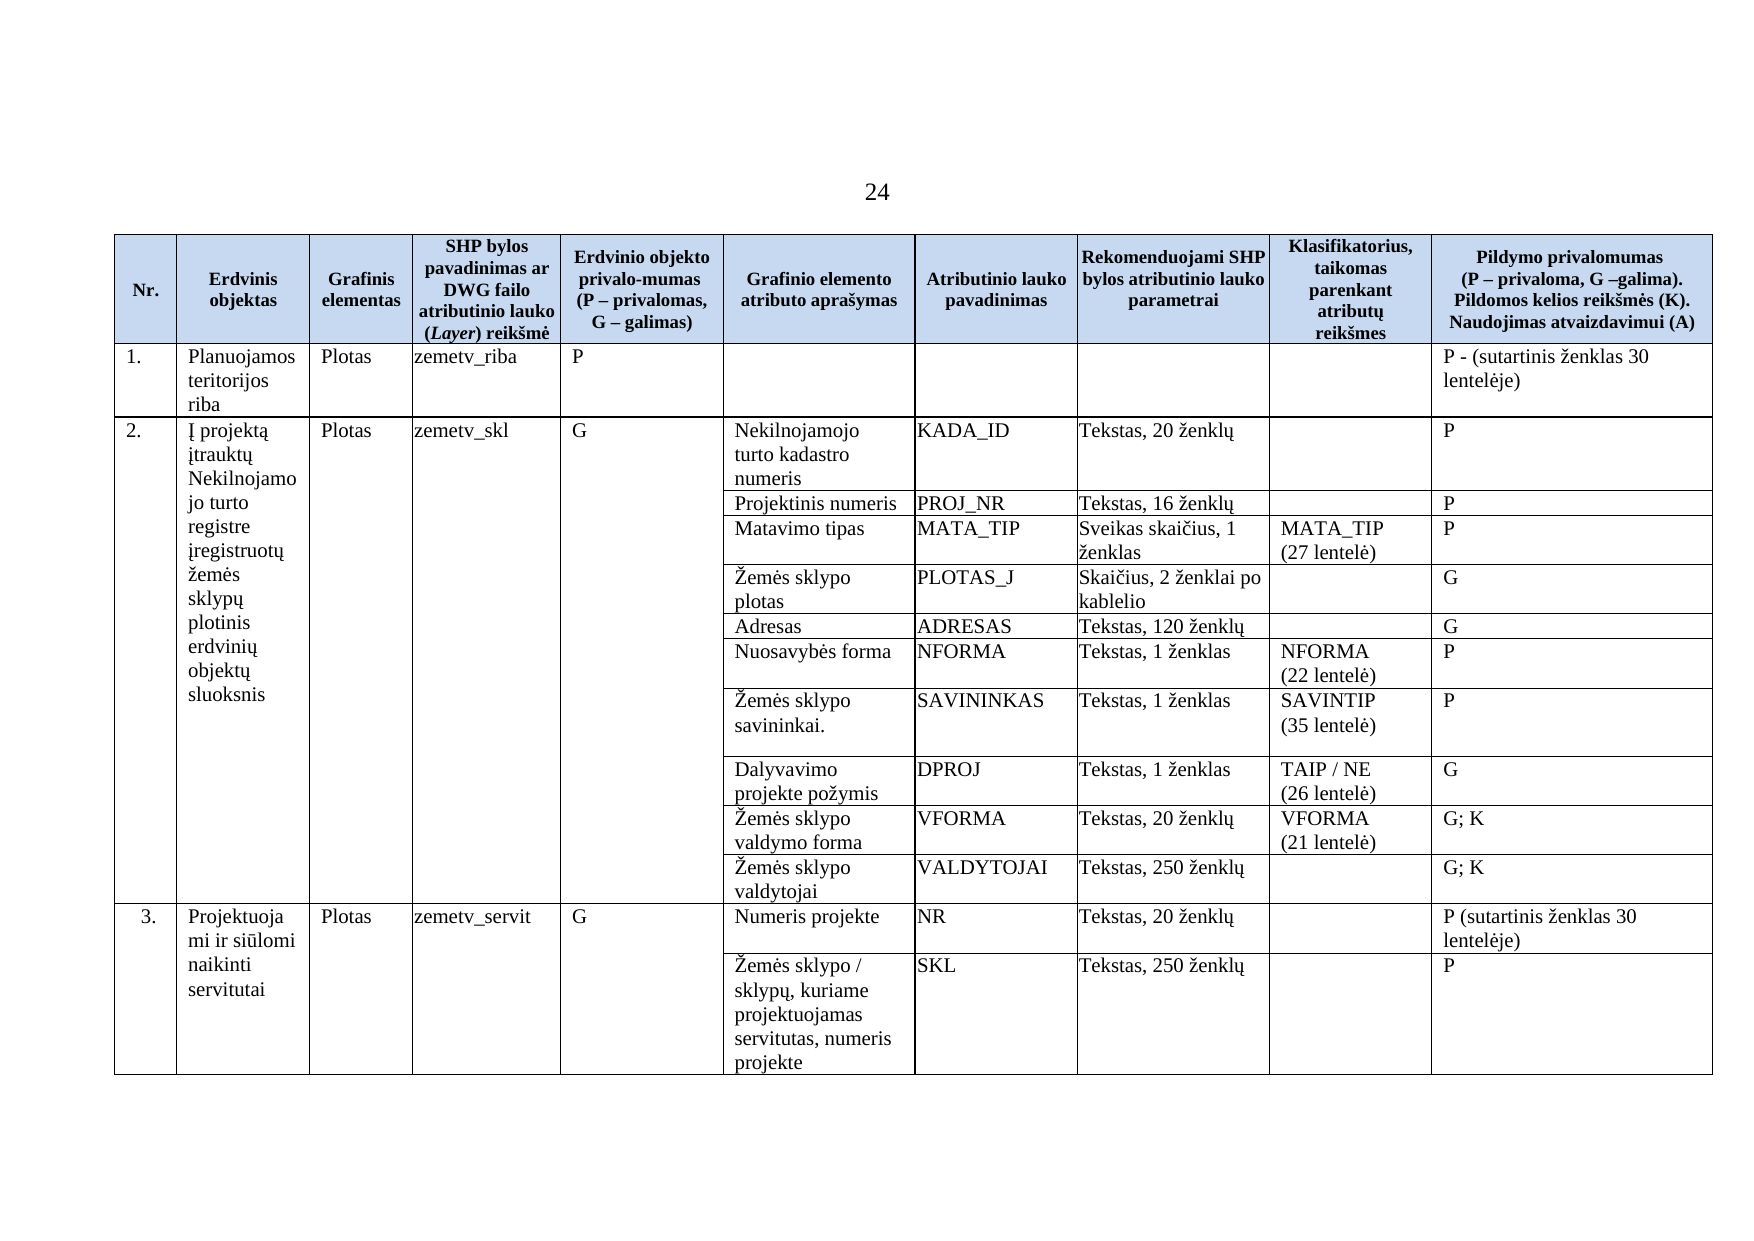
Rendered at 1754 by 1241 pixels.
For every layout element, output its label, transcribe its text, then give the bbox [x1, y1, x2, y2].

table_cell [1270, 491, 1431, 515]
table_cell SAVININKAS [916, 689, 1077, 756]
table_cell [1270, 418, 1431, 490]
table_cell VALDYTOJAI [916, 855, 1077, 903]
table_cell Skaičius, 2 ženklai po kablelio [1078, 565, 1269, 613]
table_cell Žemės sklypo savininkai. [724, 689, 914, 756]
table_cell MATA_TIP (27 lentelė) [1270, 516, 1431, 564]
table_cell Projektinis numeris [724, 491, 914, 515]
table_cell 2. [115, 418, 176, 903]
table_cell Žemės sklypo / sklypų, kuriame projektuojamas servitutas, numeris projekte [724, 954, 914, 1074]
table_cell G [1432, 757, 1712, 805]
table_cell [1270, 344, 1431, 416]
table_cell Tekstas, 250 ženklų [1078, 855, 1269, 903]
table_header Rekomenduojami SHP bylos atributinio lauko parametrai [1078, 235, 1269, 343]
table_cell P [1432, 689, 1712, 756]
table_cell Numeris projekte [724, 904, 914, 952]
table_cell P (sutartinis ženklas 30 lentelėje) [1432, 904, 1712, 952]
table_cell P [1432, 418, 1712, 490]
table_header Erdvinis objektas [177, 235, 309, 343]
table_cell [916, 344, 1077, 416]
table_header SHP bylos pavadinimas ar DWG failo atributinio lauko (Layer) reikšmė [413, 235, 560, 343]
table_cell G [1432, 565, 1712, 613]
table_cell DPROJ [916, 757, 1077, 805]
table_cell Sveikas skaičius, 1 ženklas [1078, 516, 1269, 564]
table_header Grafinis elementas [310, 235, 412, 343]
table_cell [1270, 855, 1431, 903]
table_cell Plotas [310, 344, 412, 416]
table_cell Dalyvavimo projekte požymis [724, 757, 914, 805]
table_cell Tekstas, 1 ženklas [1078, 689, 1269, 756]
table_cell Tekstas, 250 ženklų [1078, 954, 1269, 1074]
table_cell G; K [1432, 855, 1712, 903]
table_cell Nuosavybės forma [724, 639, 914, 687]
table_cell Plotas [310, 418, 412, 903]
table_cell Nekilnojamojo turto kadastro numeris [724, 418, 914, 490]
table_header Grafinio elemento atributo aprašymas [724, 235, 914, 343]
table_cell Tekstas, 1 ženklas [1078, 757, 1269, 805]
table_cell Plotas [310, 904, 412, 1074]
table_cell Projektuojami ir siūlomi naikinti servitutai [177, 904, 309, 1074]
table_cell zemetv_riba [413, 344, 560, 416]
table_cell zemetv_servit [413, 904, 560, 1074]
table_cell Planuojamos teritorijos riba [177, 344, 309, 416]
table_cell Tekstas, 1 ženklas [1078, 639, 1269, 687]
table_cell Tekstas, 16 ženklų [1078, 491, 1269, 515]
table_cell [724, 344, 914, 416]
table_cell TAIP / NE (26 lentelė) [1270, 757, 1431, 805]
table_header Nr. [115, 235, 176, 343]
table_cell P [1432, 516, 1712, 564]
table_cell P [1432, 491, 1712, 515]
table_cell Tekstas, 120 ženklų [1078, 614, 1269, 638]
table_cell G; K [1432, 806, 1712, 854]
table_cell NFORMA (22 lentelė) [1270, 639, 1431, 687]
table_cell [1270, 954, 1431, 1074]
table_cell [1270, 904, 1431, 952]
table_cell P [1432, 639, 1712, 687]
table_cell VFORMA (21 lentelė) [1270, 806, 1431, 854]
table_cell 3. [115, 904, 176, 1074]
table_cell Tekstas, 20 ženklų [1078, 904, 1269, 952]
table_cell Adresas [724, 614, 914, 638]
table_cell zemetv_skl [413, 418, 560, 903]
table_cell [1270, 565, 1431, 613]
table_cell Tekstas, 20 ženklų [1078, 418, 1269, 490]
table_cell G [561, 418, 723, 903]
table_header Atributinio lauko pavadinimas [916, 235, 1077, 343]
table_cell G [561, 904, 723, 1074]
table_cell ADRESAS [916, 614, 1077, 638]
table_cell NR [916, 904, 1077, 952]
table_cell P [1432, 954, 1712, 1074]
table_cell PLOTAS_J [916, 565, 1077, 613]
table_cell Žemės sklypo valdytojai [724, 855, 914, 903]
table_header Erdvinio objekto privalo-mumas (P – privalomas, G – galimas) [561, 235, 723, 343]
table_cell NFORMA [916, 639, 1077, 687]
table_cell VFORMA [916, 806, 1077, 854]
table_cell SKL [916, 954, 1077, 1074]
table_cell PROJ_NR [916, 491, 1077, 515]
table_cell Žemės sklypo plotas [724, 565, 914, 613]
table_cell Tekstas, 20 ženklų [1078, 806, 1269, 854]
table_cell Į projektą įtrauktų Nekilnojamojo turto registre įregistruotų žemės sklypų plotinis erdvinių objektų sluoksnis [177, 418, 309, 903]
table_cell [1078, 344, 1269, 416]
table_cell P [561, 344, 723, 416]
table_cell KADA_ID [916, 418, 1077, 490]
table_cell P - (sutartinis ženklas 30 lentelėje) [1432, 344, 1712, 416]
table_cell MATA_TIP [916, 516, 1077, 564]
table_cell 1. [115, 344, 176, 416]
table_header Klasifikatorius, taikomas parenkant atributų reikšmes [1270, 235, 1431, 343]
table_cell Žemės sklypo valdymo forma [724, 806, 914, 854]
table_cell SAVINTIP (35 lentelė) [1270, 689, 1431, 756]
table_cell [1270, 614, 1431, 638]
table_cell Matavimo tipas [724, 516, 914, 564]
table_cell G [1432, 614, 1712, 638]
table_header Pildymo privalomumas (P – privaloma, G –galima). Pildomos kelios reikšmės (K). Naudojimas atvaizdavimui (A) [1432, 235, 1712, 343]
